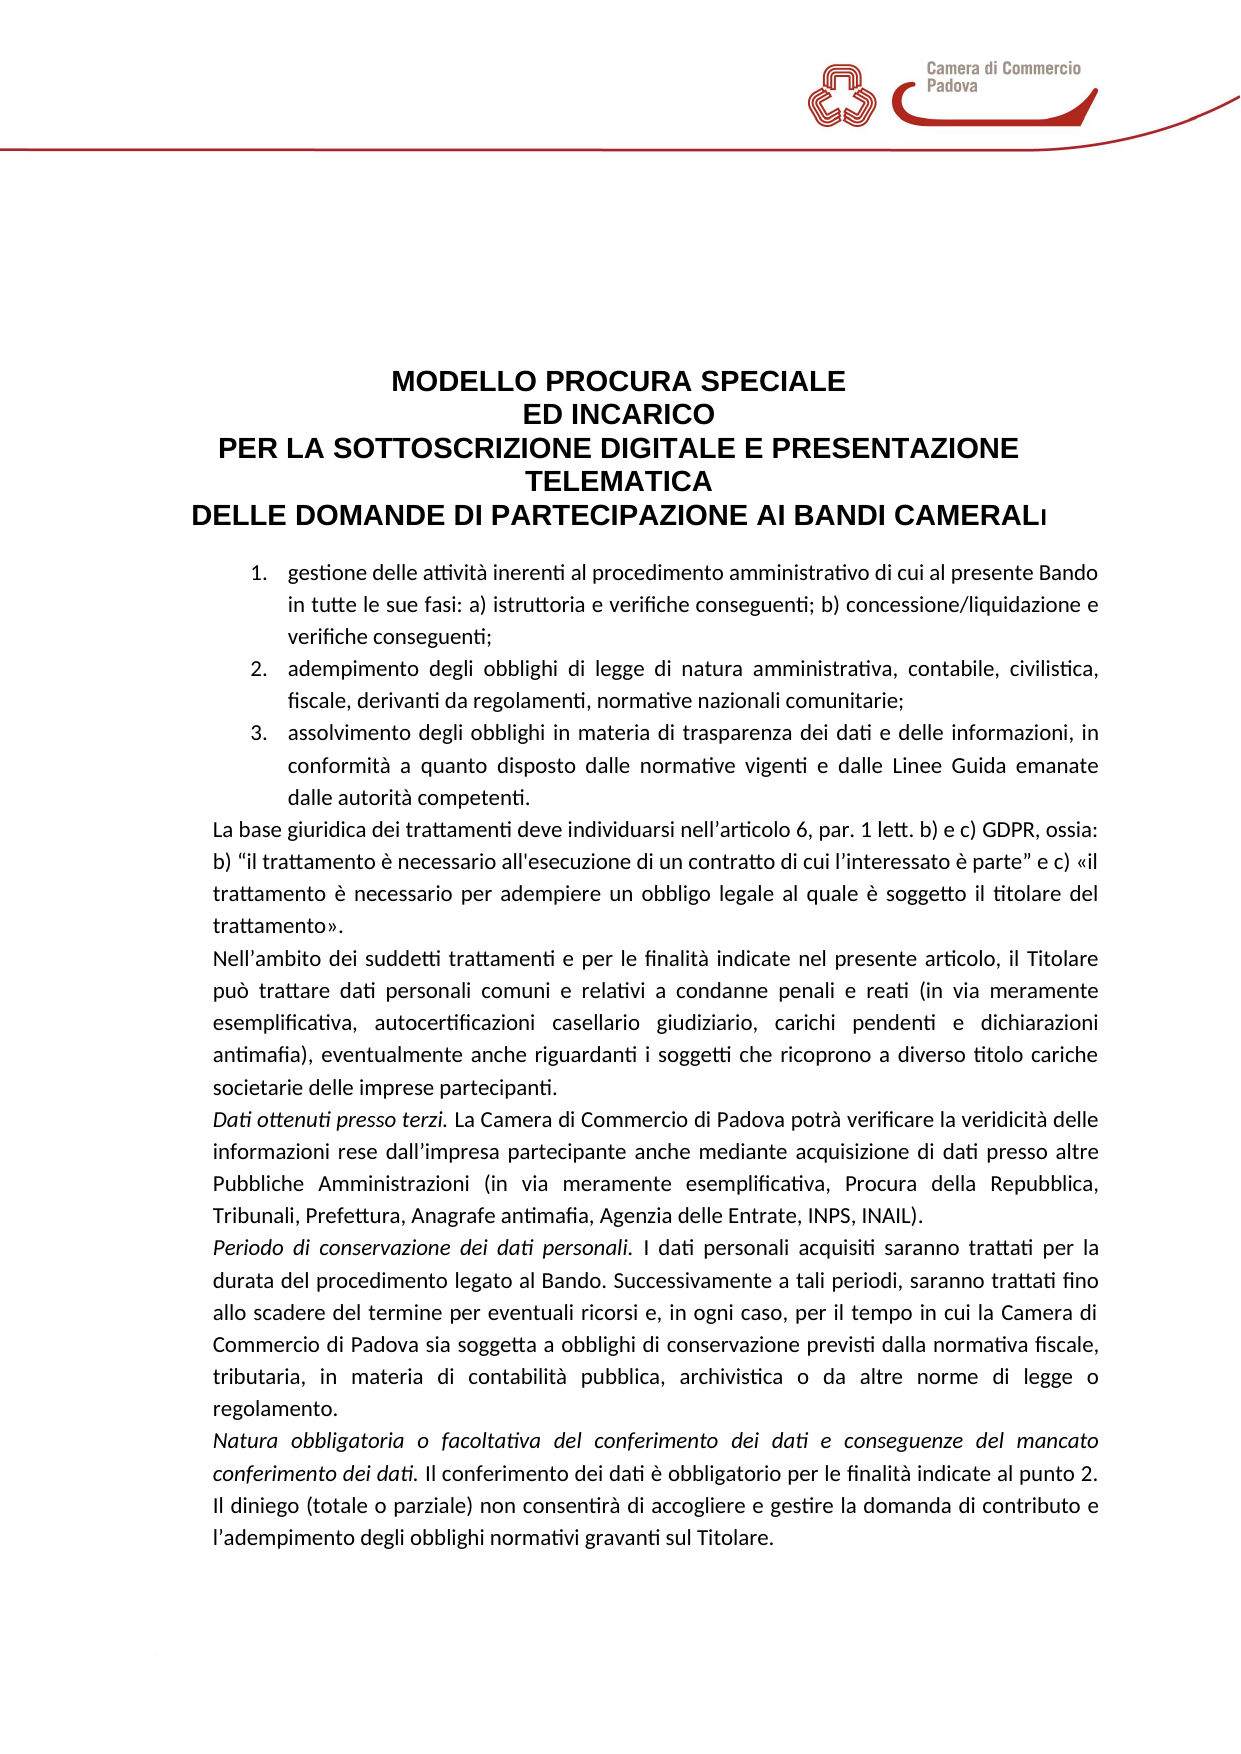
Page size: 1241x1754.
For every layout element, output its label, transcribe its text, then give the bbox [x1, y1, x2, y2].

picture [0, 9, 1241, 192]
text Periodo di conservazione dei dati personali. I dati personali acquisiti saranno trattati per la durata del procedimento legato al Bando. Successivamente a tali periodi, saranno trattati fino allo scadere del termine per eventuali ricorsi e, in ogni caso, per il tempo in cui la Camera di Commercio di Padova sia soggetta a obblighi di conservazione previsti dalla normativa fiscale, tributaria, in materia di contabilità pubblica, archivistica o da altre norme di legge o regolamento. [213, 1233, 1100, 1422]
list gestione delle attività inerenti al procedimento amministrativo di cui al presente Bando in tutte le sue fasi: a) istruttoria e verifiche conseguenti; b) concessione/liquidazione e verifiche conseguenti; [250, 558, 1100, 650]
text Dati ottenuti presso terzi. La Camera di Commercio di Padova potrà verificare la veridicità delle informazioni rese dall’impresa partecipante anche mediante acquisizione di dati presso altre Pubbliche Amministrazioni (in via meramente esemplificativa, Procura della Repubblica, Tribunali, Prefettura, Anagrafe antimafia, Agenzia delle Entrate, INPS, INAIL). [213, 1105, 1100, 1229]
text Natura obbligatoria o facoltativa del conferimento dei dati e conseguenze del mancato conferimento dei dati. Il conferimento dei dati è obbligatorio per le finalità indicate al punto 2. Il diniego (totale o parziale) non consentirà di accogliere e gestire la domanda di contributo e l’adempimento degli obblighi normativi gravanti sul Titolare. [213, 1427, 1100, 1551]
text La base giuridica dei trattamenti deve individuarsi nell’articolo 6, par. 1 lett. b) e c) GDPR, ossia: b) “il trattamento è necessario all'esecuzione di un contratto di cui l’interessato è parte” e c) «il trattamento è necessario per adempiere un obbligo legale al quale è soggetto il titolare del trattamento». [213, 815, 1100, 940]
list assolvimento degli obblighi in materia di trasparenza dei dati e delle informazioni, in conformità a quanto disposto dalle normative vigenti e dalle Linee Guida emanate dalle autorità competenti. [250, 718, 1100, 811]
list adempimento degli obblighi di legge di natura amministrativa, contabile, civilistica, fiscale, derivanti da regolamenti, normative nazionali comunitarie; [250, 654, 1100, 714]
text Nell’ambito dei suddetti trattamenti e per le finalità indicate nel presente articolo, il Titolare può trattare dati personali comuni e relativi a condanne penali e reati (in via meramente esemplificativa, autocertificazioni casellario giudiziario, carichi pendenti e dichiarazioni antimafia), eventualmente anche riguardanti i soggetti che ricoprono a diverso titolo cariche societarie delle imprese partecipanti. [213, 944, 1100, 1101]
